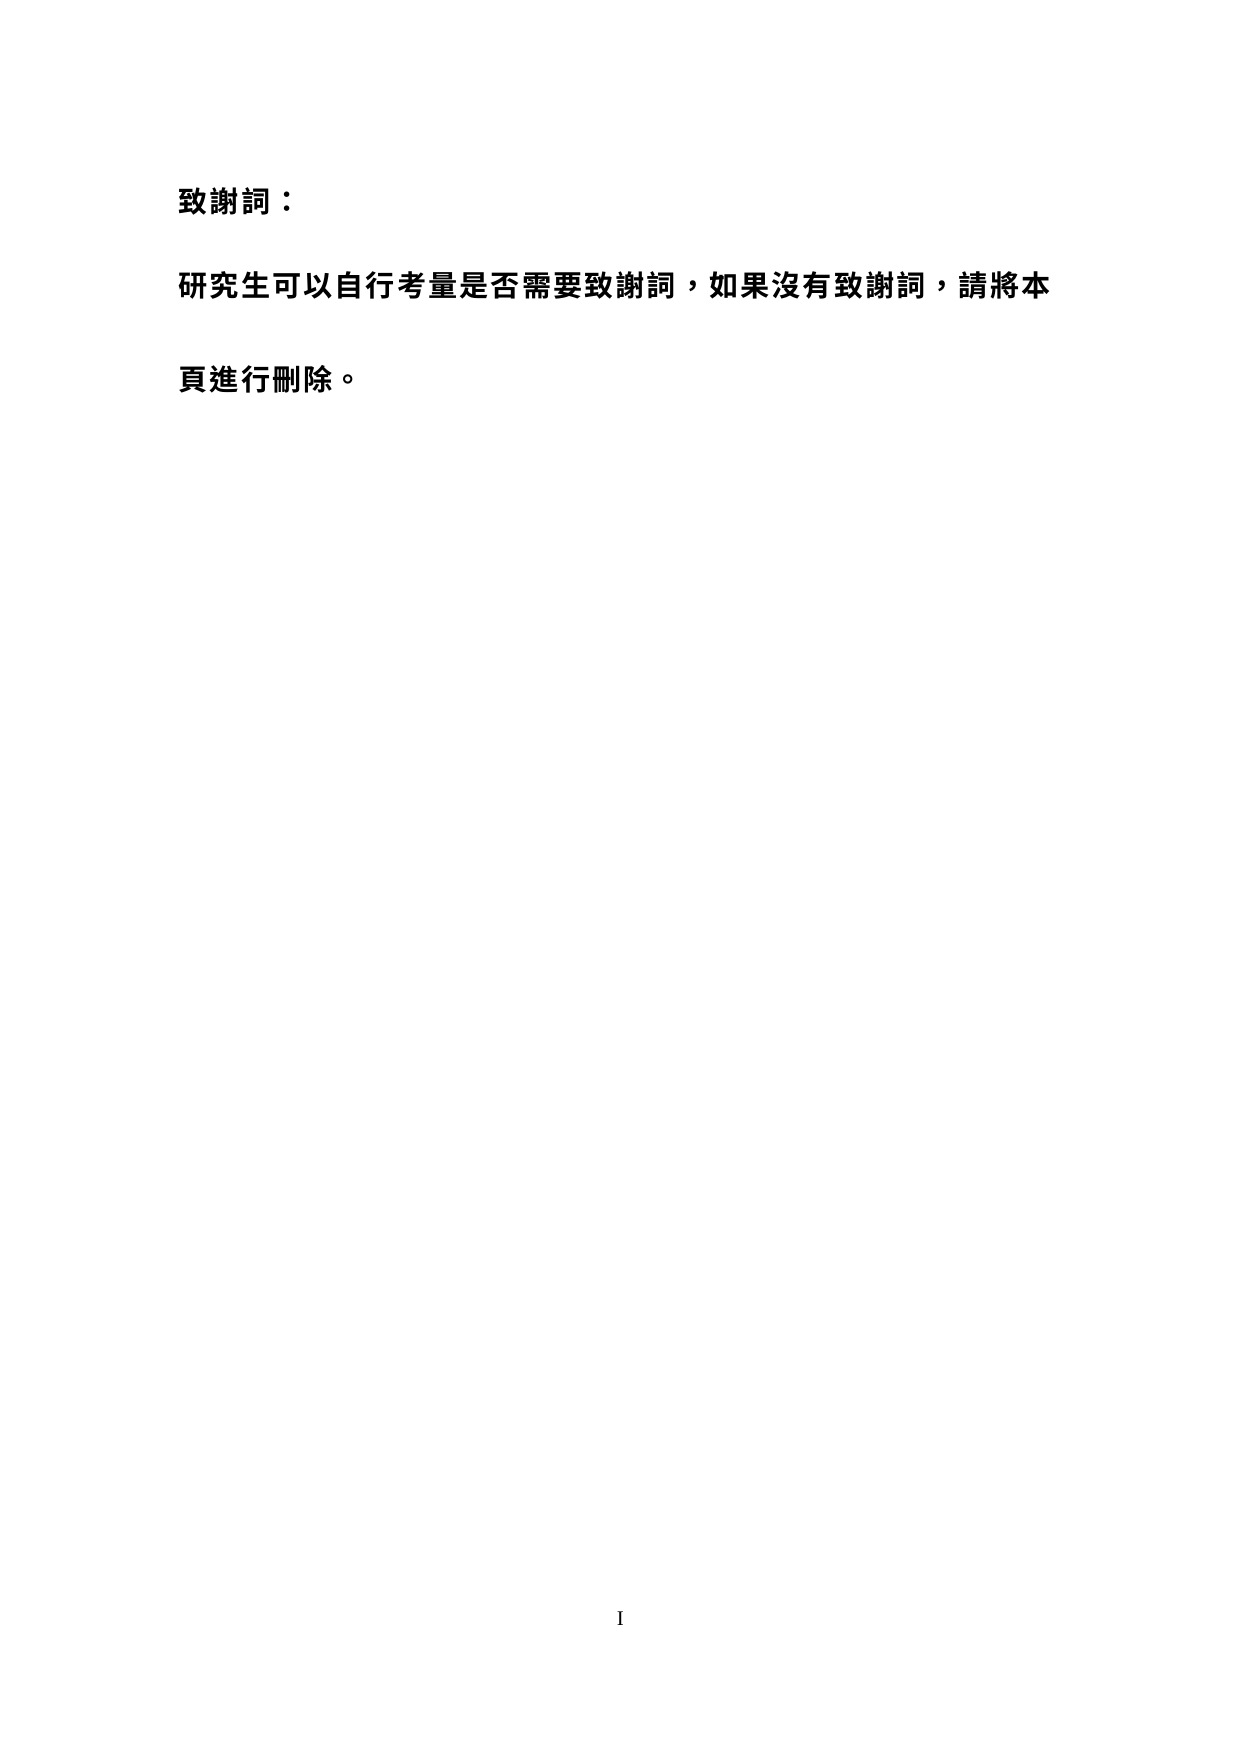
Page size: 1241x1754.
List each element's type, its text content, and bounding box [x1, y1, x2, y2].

text 研究生可以自行考量是否需要致謝詞，如果沒有致謝詞，請將本頁進行刪除。 [177, 242, 1063, 398]
text 致謝詞： [177, 158, 1063, 221]
